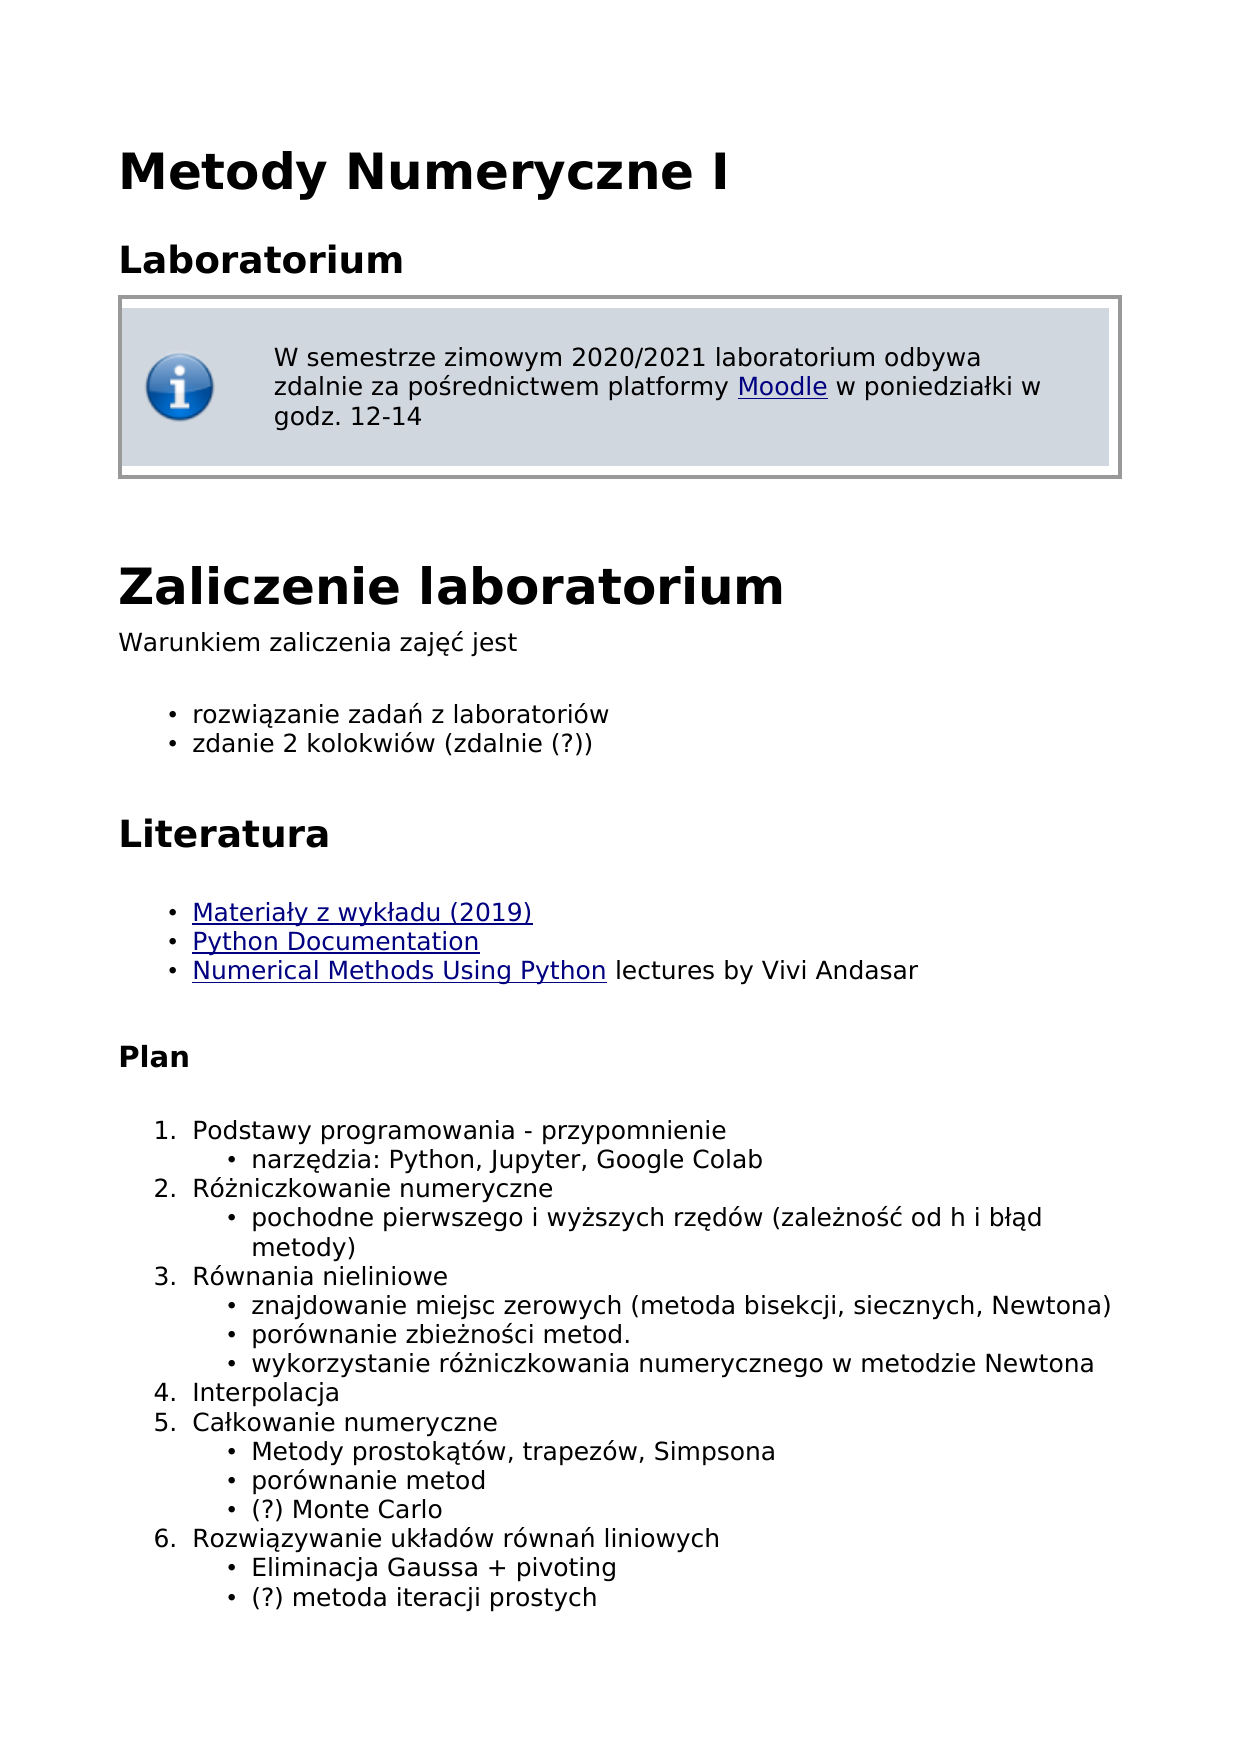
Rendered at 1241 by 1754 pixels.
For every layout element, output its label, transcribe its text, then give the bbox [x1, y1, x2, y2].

list porównanie metod [236, 1466, 1122, 1495]
list Interpolacja [177, 1379, 1122, 1408]
list Materiały z wykładu (2019) [177, 898, 1122, 927]
list narzędzia: Python, Jupyter, Google Colab [236, 1145, 1122, 1174]
list (?) Monte Carlo [236, 1495, 1122, 1524]
list zdanie 2 kolokwiów (zdalnie (?)) [177, 729, 1122, 758]
table_header W semestrze zimowym 2020/2021 laboratorium odbywa zdalnie za pośrednictwem platformy Moodle w poniedziałki w godz. 12-14 [238, 308, 1109, 466]
list (?) metoda iteracji prostych [236, 1583, 1122, 1612]
list rozwiązanie zadań z laboratoriów [177, 700, 1122, 729]
list Rozwiązywanie układów równań liniowych [177, 1524, 1122, 1554]
list Równania nieliniowe [177, 1262, 1122, 1291]
list Podstawy programowania - przypomnienie [177, 1116, 1122, 1145]
subtitle Metody Numeryczne I [118, 143, 1122, 201]
list Metody prostokątów, trapezów, Simpsona [236, 1437, 1122, 1466]
list pochodne pierwszego i wyższych rzędów (zależność od h i błąd metody) [236, 1204, 1122, 1262]
list Całkowanie numeryczne [177, 1408, 1122, 1437]
list Python Documentation [177, 927, 1122, 957]
list porównanie zbieżności metod. [236, 1320, 1122, 1349]
picture [142, 349, 218, 425]
subtitle Laboratorium [118, 239, 1122, 282]
subtitle Zaliczenie laboratorium [118, 558, 1122, 616]
list Różniczkowanie numeryczne [177, 1174, 1122, 1204]
subtitle Literatura [118, 813, 1122, 856]
list Numerical Methods Using Python lectures by Vivi Andasar [177, 957, 1122, 986]
subtitle Plan [118, 1040, 1122, 1074]
text Warunkiem zaliczenia zajęć jest [118, 629, 1122, 658]
list znajdowanie miejsc zerowych (metoda bisekcji, siecznych, Newtona) [236, 1291, 1122, 1320]
list wykorzystanie różniczkowania numerycznego w metodzie Newtona [236, 1349, 1122, 1379]
list Eliminacja Gaussa + pivoting [236, 1554, 1122, 1583]
table_header [122, 308, 238, 466]
